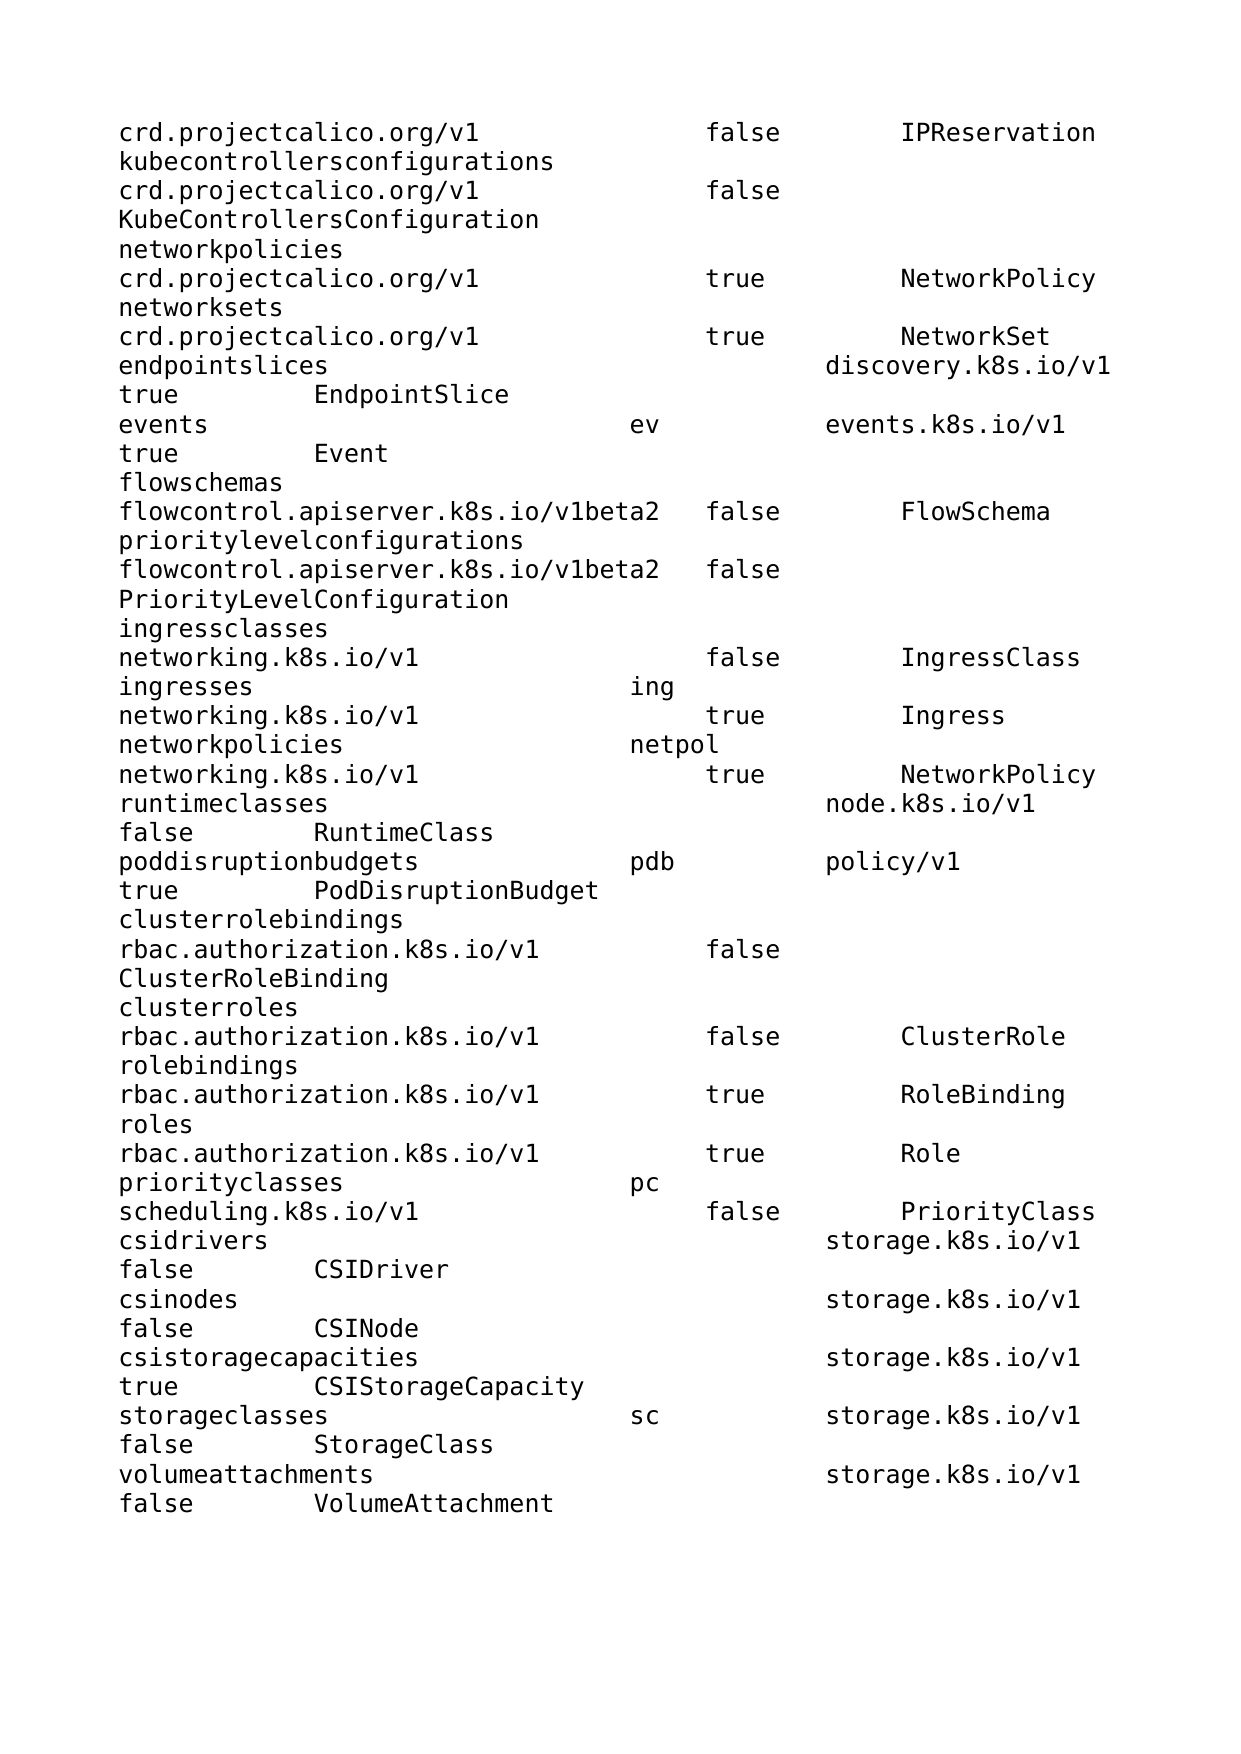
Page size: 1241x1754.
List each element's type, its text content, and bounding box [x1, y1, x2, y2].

text crd.projectcalico.org/v1 false IPReservation kubecontrollersconfigurations crd.projectcalico.org/v1 false KubeControllersConfiguration networkpolicies crd.projectcalico.org/v1 true NetworkPolicy networksets crd.projectcalico.org/v1 true NetworkSet endpointslices discovery.k8s.io/v1 true EndpointSlice events ev events.k8s.io/v1 true Event flowschemas flowcontrol.apiserver.k8s.io/v1beta2 false FlowSchema prioritylevelconfigurations flowcontrol.apiserver.k8s.io/v1beta2 false PriorityLevelConfiguration ingressclasses networking.k8s.io/v1 false IngressClass ingresses ing networking.k8s.io/v1 true Ingress networkpolicies netpol networking.k8s.io/v1 true NetworkPolicy runtimeclasses node.k8s.io/v1 false RuntimeClass poddisruptionbudgets pdb policy/v1 true PodDisruptionBudget clusterrolebindings rbac.authorization.k8s.io/v1 false ClusterRoleBinding clusterroles rbac.authorization.k8s.io/v1 false ClusterRole rolebindings rbac.authorization.k8s.io/v1 true RoleBinding roles rbac.authorization.k8s.io/v1 true Role priorityclasses pc scheduling.k8s.io/v1 false PriorityClass csidrivers storage.k8s.io/v1 false CSIDriver csinodes storage.k8s.io/v1 false CSINode csistoragecapacities storage.k8s.io/v1 true CSIStorageCapacity storageclasses sc storage.k8s.io/v1 false StorageClass volumeattachments storage.k8s.io/v1 false VolumeAttachment [118, 118, 1122, 1518]
